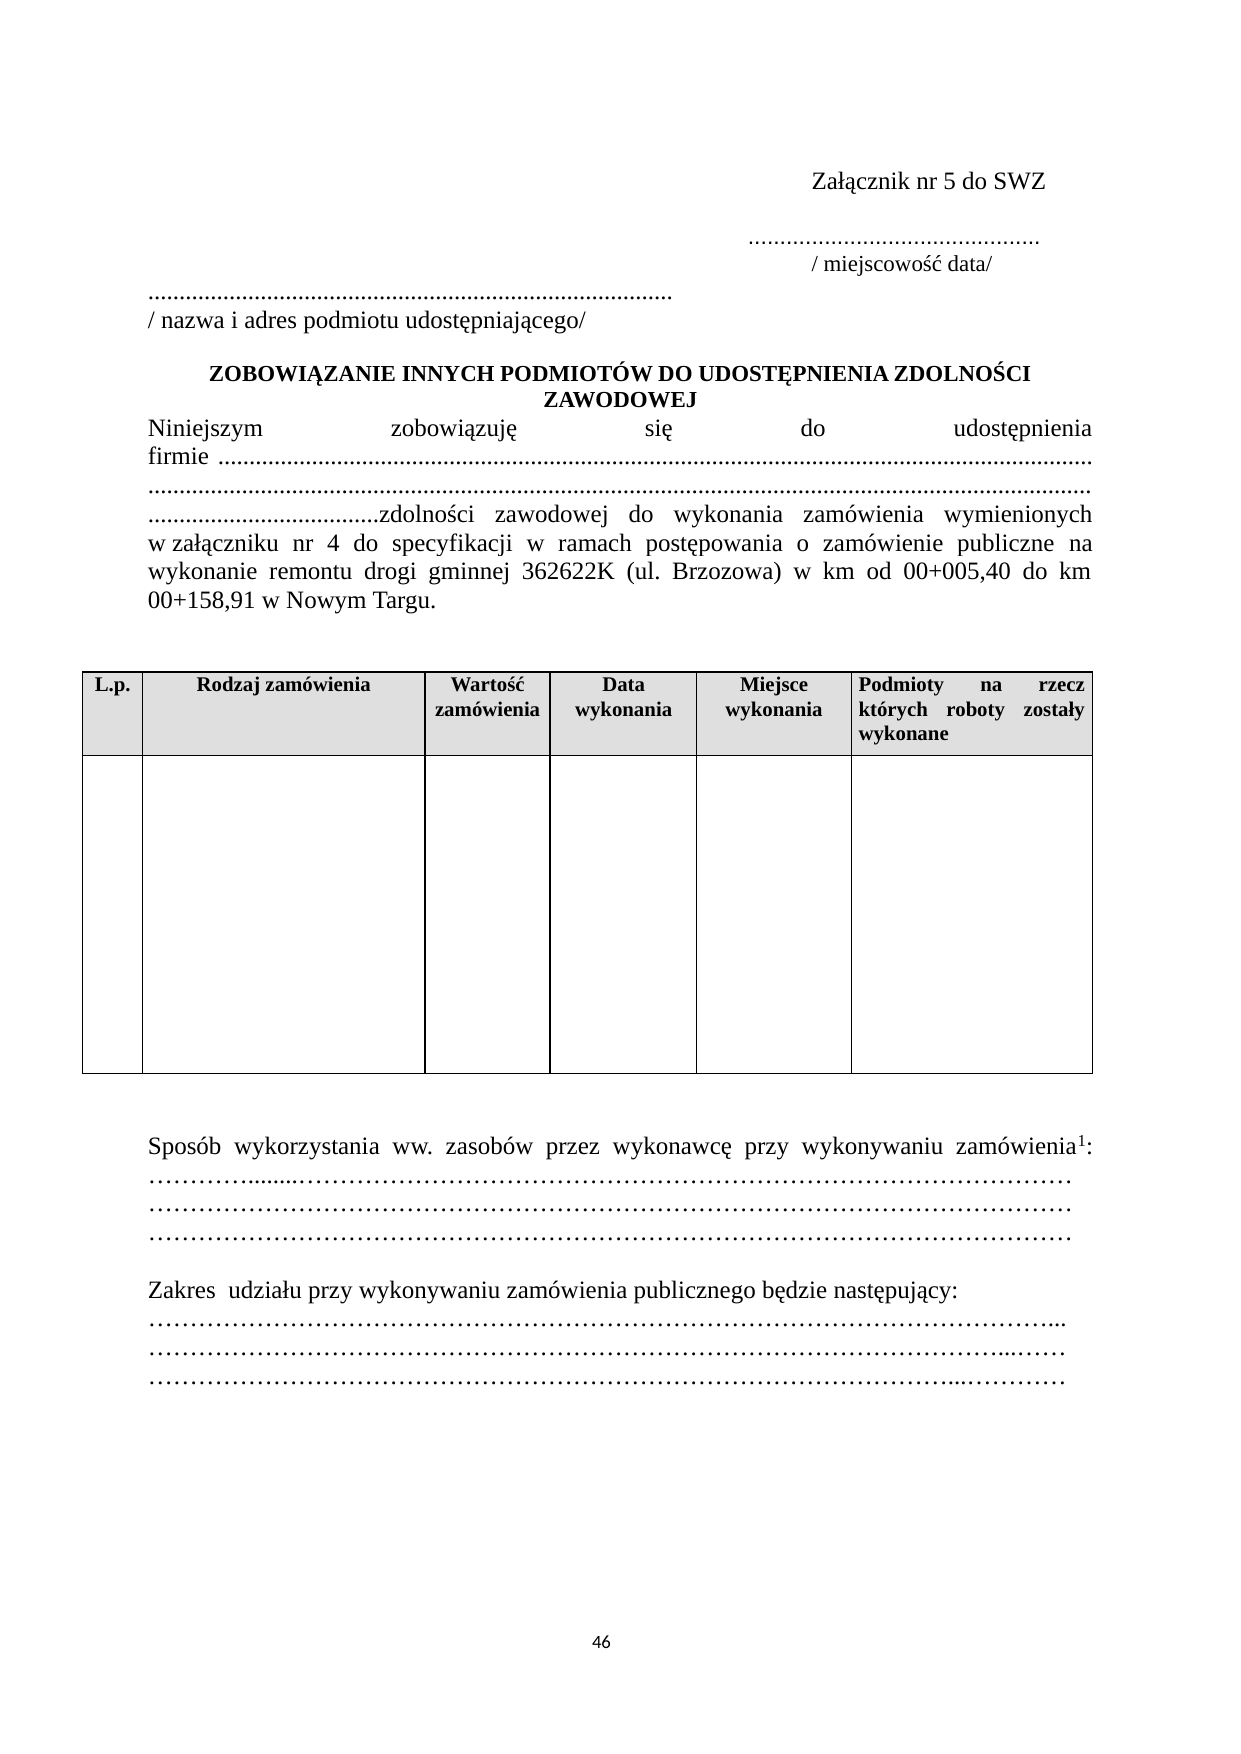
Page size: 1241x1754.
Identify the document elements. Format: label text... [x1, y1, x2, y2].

text / nazwa i adres podmiotu udostępniającego/ [148, 305, 1093, 333]
table_cell [551, 756, 696, 1072]
text / miejscowość data/ [738, 250, 1093, 276]
text ……………………………………………………………………………………...………… [148, 1361, 1093, 1390]
text .............................................. [148, 223, 1093, 250]
text ………………………………………………………………………………………………… [148, 1217, 1093, 1246]
text …………………………………………………………………………………………...…… [148, 1332, 1093, 1361]
text Zakres udziału przy wykonywaniu zamówienia publicznego będzie następujący: [148, 1275, 1093, 1303]
table_header Podmioty na rzecz których roboty zostały wykonane [852, 673, 1092, 755]
text Załącznik nr 5 do SWZ [811, 166, 1093, 194]
text ZOBOWIĄZANIE INNYCH PODMIOTÓW DO UDOSTĘPNIENIA ZDOLNOŚCI ZAWODOWEJ [148, 360, 1093, 413]
text Niniejszym zobowiązuję się do udostępnienia firmie ........................................................................................................................................................................................................................................................................................................................................zdolności zawodowej do wykonania zamówienia wymienionych w załączniku nr 4 do specyfikacji w ramach postępowania o zamówienie publiczne na wykonanie remontu drogi gminnej 362622K (ul. Brzozowa) w km od 00+005,40 do km 00+158,91 w Nowym Targu. [148, 413, 1093, 614]
table_header Wartość zamówienia [426, 673, 549, 755]
table_header Rodzaj zamówienia [143, 673, 424, 755]
text Sposób wykorzystania ww. zasobów przez wykonawcę przy wykonywaniu zamówienia1: …………........………………………………………………………………………………… [148, 1131, 1093, 1188]
table_cell [697, 756, 851, 1072]
table_header Miejsce wykonania [697, 673, 851, 755]
text ………………………………………………………………………………………………… [148, 1188, 1093, 1217]
table_header L.p. [83, 673, 142, 755]
table_cell [83, 756, 142, 1072]
text ………………………………………………………………………………………………... [148, 1303, 1093, 1332]
table_cell [143, 756, 424, 1072]
table_header Data wykonania [551, 673, 696, 755]
text .................................................................................... [148, 276, 1093, 305]
table_cell [426, 756, 549, 1072]
table_cell [852, 756, 1092, 1072]
